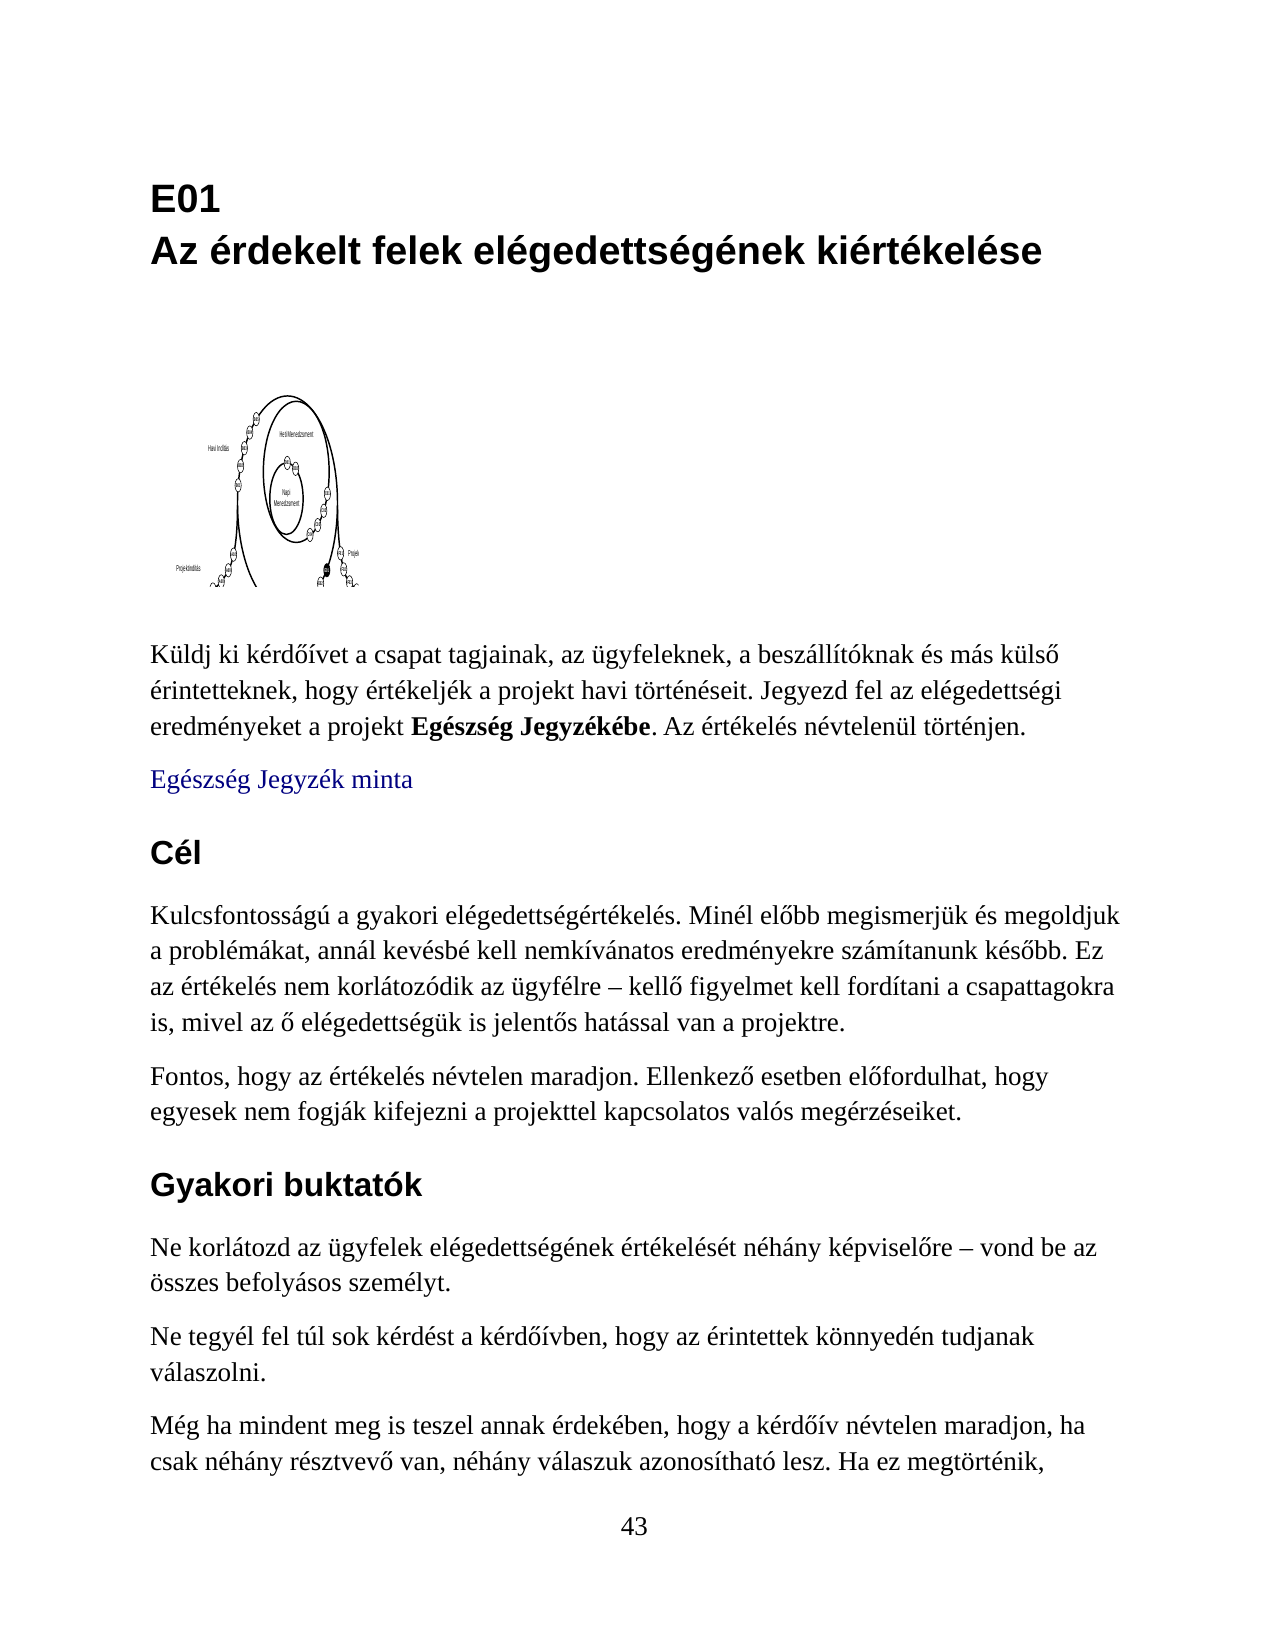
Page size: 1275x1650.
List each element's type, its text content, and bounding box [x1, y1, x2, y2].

subtitle E01 Az érdekelt felek elégedettségének kiértékelése [150, 175, 1125, 273]
subtitle Gyakori buktatók [150, 1165, 1125, 1203]
text Ne tegyél fel túl sok kérdést a kérdőívben, hogy az érintettek könnyedén tudjanak válaszolni. [150, 1320, 1125, 1387]
text Küldj ki kérdőívet a csapat tagjainak, az ügyfeleknek, a beszállítóknak és más külső érintetteknek, hogy értékeljék a projekt havi történéseit. Jegyezd fel az elégedettségi eredményeket a projekt Egészség Jegyzékébe. Az értékelés névtelenül történjen. [150, 638, 1125, 741]
text Fontos, hogy az értékelés névtelen maradjon. Ellenkező esetben előfordulhat, hogy egyesek nem fogják kifejezni a projekttel kapcsolatos valós megérzéseiket. [150, 1059, 1125, 1126]
text Még ha mindent meg is teszel annak érdekében, hogy a kérdőív névtelen maradjon, ha csak néhány résztvevő van, néhány válaszuk azonosítható lesz. Ha ez megtörténik, [150, 1409, 1125, 1476]
subtitle Cél [150, 833, 1125, 872]
text Kulcsfontosságú a gyakori elégedettségértékelés. Minél előbb megismerjük és megoldjuk a problémákat, annál kevésbé kell nemkívánatos eredményekre számítanunk később. Ez az értékelés nem korlátozódik az ügyfélre – kellő figyelmet kell fordítani a csapattagokra is, mivel az ő elégedettségük is jelentős hatással van a projektre. [150, 899, 1125, 1037]
text Ne korlátozd az ügyfelek elégedettségének értékelését néhány képviselőre – vond be az összes befolyásos személyt. [150, 1231, 1125, 1297]
text Egészség Jegyzék minta [150, 763, 1125, 794]
